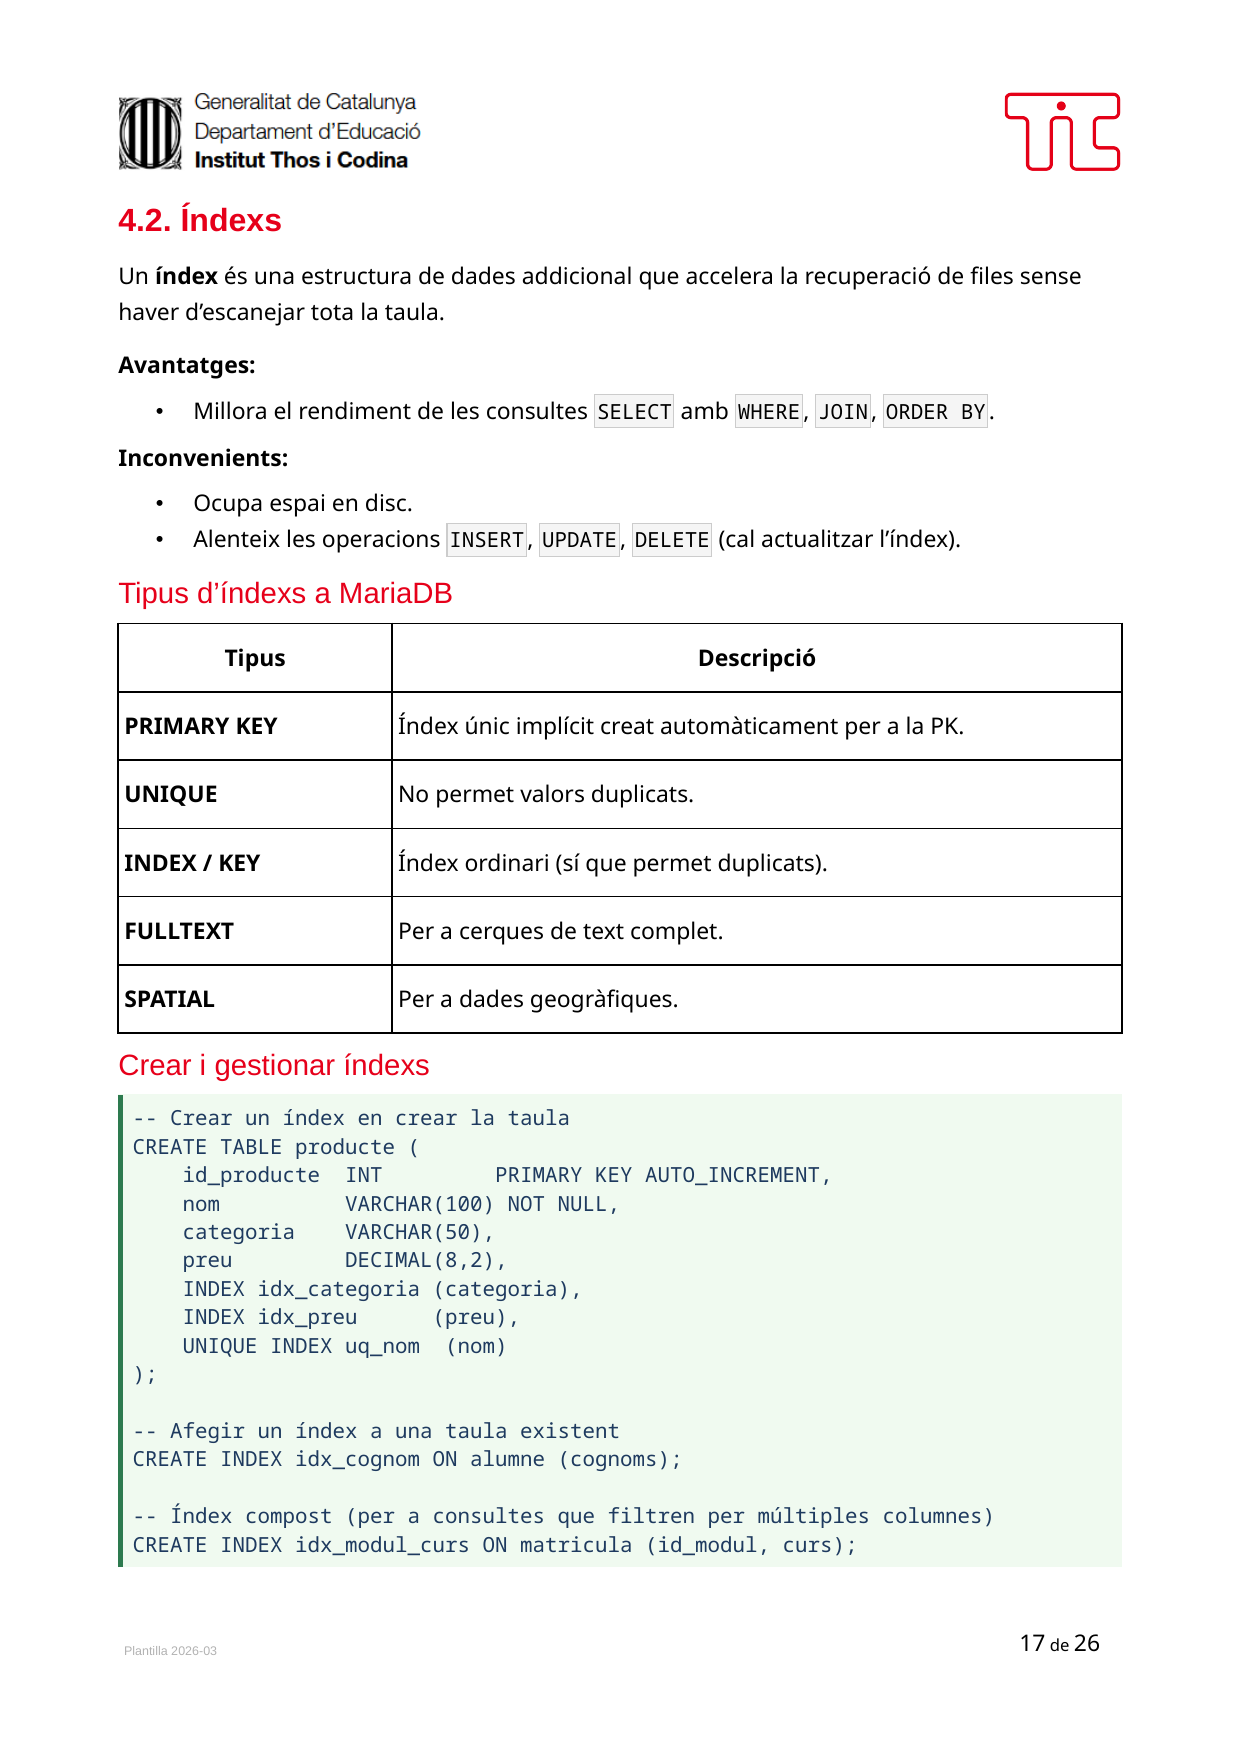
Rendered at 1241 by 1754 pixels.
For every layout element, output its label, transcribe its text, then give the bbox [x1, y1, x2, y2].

text categoria VARCHAR(50), [123, 1217, 1122, 1246]
text Un índex és una estructura de dades addicional que accelera la recuperació de files sense haver d’escanejar tota la taula. [118, 259, 1122, 327]
picture [1004, 92, 1123, 171]
list Alenteix les operacions INSERT, UPDATE, DELETE (cal actualitzar l’índex). [712, 523, 1122, 557]
table_header Tipus [119, 624, 391, 691]
text -- Índex compost (per a consultes que filtren per múltiples columnes) [123, 1501, 1122, 1530]
text id_producte INT PRIMARY KEY AUTO_INCREMENT, [123, 1160, 1122, 1189]
list Ocupa espai en disc. [156, 487, 1122, 518]
subtitle Crear i gestionar índexs [118, 1048, 1122, 1082]
table_cell Per a dades geogràfiques. [393, 966, 1121, 1032]
table_cell PRIMARY KEY [119, 693, 391, 759]
list Millora el rendiment de les consultes SELECT amb WHERE, JOIN, ORDER BY. [988, 394, 1122, 428]
text Inconvenients: [118, 442, 1122, 473]
text Avantatges: [118, 349, 1122, 380]
text -- Crear un índex en crear la taula [118, 1094, 1122, 1132]
table_cell FULLTEXT [119, 897, 391, 964]
picture [118, 92, 422, 171]
text UNIQUE INDEX uq_nom (nom) [123, 1331, 1122, 1359]
text -- Afegir un índex a una taula existent [123, 1416, 1122, 1444]
table_cell INDEX / KEY [119, 829, 391, 896]
table_cell Índex únic implícit creat automàticament per a la PK. [393, 693, 1121, 759]
table_cell SPATIAL [119, 966, 391, 1032]
table_cell UNIQUE [119, 761, 391, 827]
list Millora el rendiment de les consultes SELECT amb WHERE, JOIN, ORDER BY. [156, 394, 594, 428]
text nom VARCHAR(100) NOT NULL, [123, 1189, 1122, 1217]
text CREATE TABLE producte ( [123, 1132, 1122, 1160]
list Alenteix les operacions INSERT, UPDATE, DELETE (cal actualitzar l’índex). [156, 523, 446, 557]
text CREATE INDEX idx_modul_curs ON matricula (id_modul, curs); [123, 1530, 1122, 1567]
table_header Descripció [393, 624, 1121, 691]
text INDEX idx_preu (preu), [123, 1302, 1122, 1331]
text preu DECIMAL(8,2), [123, 1246, 1122, 1274]
text CREATE INDEX idx_cognom ON alumne (cognoms); [123, 1444, 1122, 1473]
list Millora el rendiment de les consultes SELECT amb WHERE, JOIN, ORDER BY. [674, 394, 735, 428]
subtitle Tipus d’índexs a MariaDB [118, 576, 1122, 610]
text ); [123, 1359, 1122, 1388]
table_cell Per a cerques de text complet. [393, 897, 1121, 964]
table_cell Índex ordinari (sí que permet duplicats). [393, 829, 1121, 896]
subtitle 4.2. Índexs [118, 201, 1122, 238]
table_cell No permet valors duplicats. [393, 761, 1121, 827]
text INDEX idx_categoria (categoria), [123, 1274, 1122, 1302]
